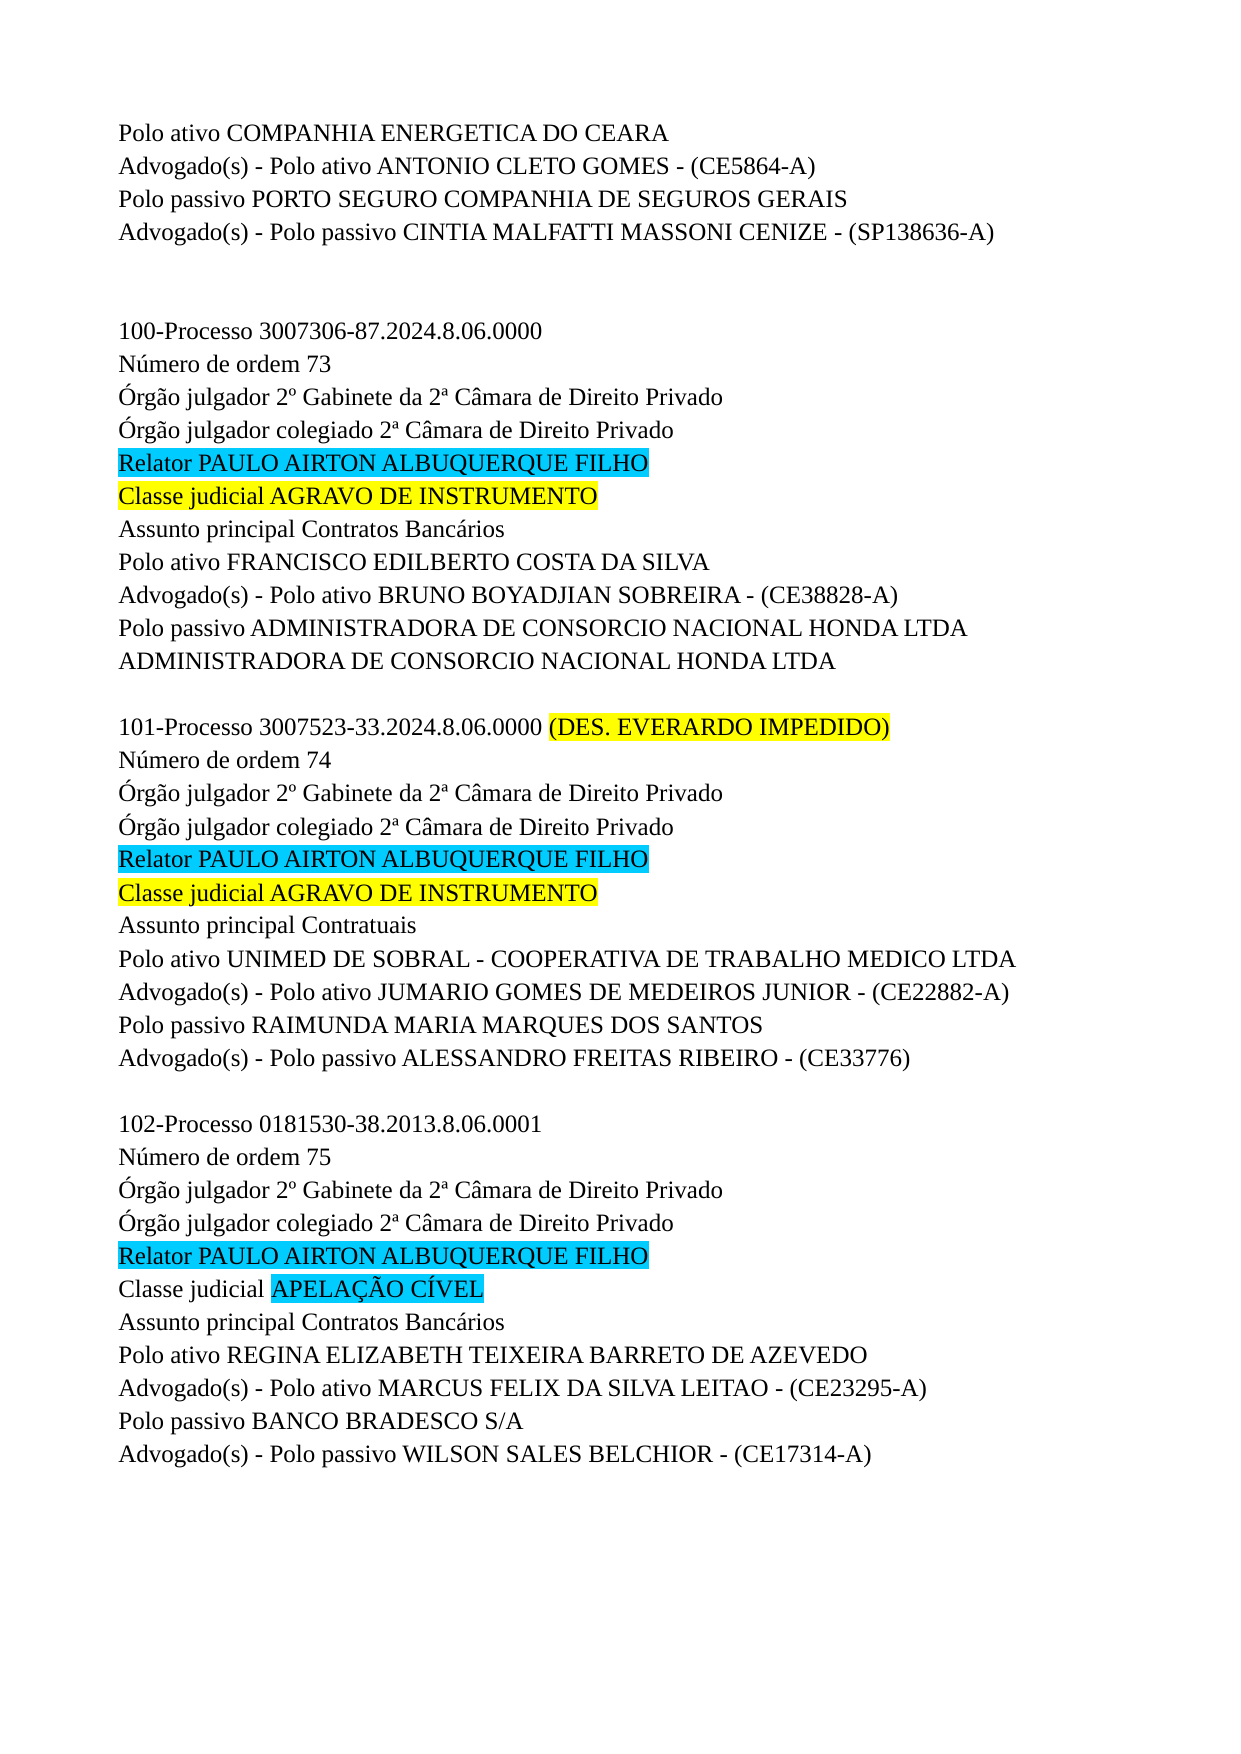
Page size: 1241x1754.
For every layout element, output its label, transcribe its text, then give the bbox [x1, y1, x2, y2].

text Classe judicial APELAÇÃO CÍVEL [118, 1274, 1122, 1303]
text 101-Processo 3007523-33.2024.8.06.0000 (DES. EVERARDO IMPEDIDO) [118, 712, 1122, 741]
text Assunto principal Contratos Bancários [118, 1307, 1122, 1336]
text Advogado(s) - Polo passivo WILSON SALES BELCHIOR - (CE17314-A) [118, 1439, 1122, 1468]
text Polo passivo ADMINISTRADORA DE CONSORCIO NACIONAL HONDA LTDA [118, 613, 1122, 642]
text ADMINISTRADORA DE CONSORCIO NACIONAL HONDA LTDA [118, 646, 1122, 675]
text 100-Processo 3007306-87.2024.8.06.0000 [118, 316, 1122, 345]
text Polo passivo RAIMUNDA MARIA MARQUES DOS SANTOS [118, 1010, 1122, 1038]
text Advogado(s) - Polo passivo CINTIA MALFATTI MASSONI CENIZE - (SP138636-A) [118, 217, 1122, 246]
text Assunto principal Contratuais [118, 911, 1122, 939]
text Assunto principal Contratos Bancários [118, 514, 1122, 543]
text Órgão julgador colegiado 2ª Câmara de Direito Privado [118, 812, 1122, 840]
text Polo passivo PORTO SEGURO COMPANHIA DE SEGUROS GERAIS [118, 184, 1122, 213]
text Órgão julgador colegiado 2ª Câmara de Direito Privado [118, 415, 1122, 444]
text Número de ordem 74 [118, 746, 1122, 774]
text Número de ordem 73 [118, 349, 1122, 378]
text Órgão julgador 2º Gabinete da 2ª Câmara de Direito Privado [118, 382, 1122, 411]
text Número de ordem 75 [118, 1142, 1122, 1171]
text Advogado(s) - Polo ativo ANTONIO CLETO GOMES - (CE5864-A) [118, 151, 1122, 180]
text Órgão julgador 2º Gabinete da 2ª Câmara de Direito Privado [118, 1175, 1122, 1203]
text Classe judicial AGRAVO DE INSTRUMENTO [118, 878, 1122, 906]
text 102-Processo 0181530-38.2013.8.06.0001 [118, 1109, 1122, 1137]
text Polo ativo COMPANHIA ENERGETICA DO CEARA [118, 118, 1122, 147]
text Relator PAULO AIRTON ALBUQUERQUE FILHO [118, 448, 1122, 477]
text Advogado(s) - Polo ativo BRUNO BOYADJIAN SOBREIRA - (CE38828-A) [118, 580, 1122, 609]
text Advogado(s) - Polo ativo MARCUS FELIX DA SILVA LEITAO - (CE23295-A) [118, 1373, 1122, 1402]
text Relator PAULO AIRTON ALBUQUERQUE FILHO [118, 844, 1122, 873]
text Advogado(s) - Polo passivo ALESSANDRO FREITAS RIBEIRO - (CE33776) [118, 1043, 1122, 1071]
text Relator PAULO AIRTON ALBUQUERQUE FILHO [118, 1241, 1122, 1269]
text Advogado(s) - Polo ativo JUMARIO GOMES DE MEDEIROS JUNIOR - (CE22882-A) [118, 977, 1122, 1005]
text Polo ativo UNIMED DE SOBRAL - COOPERATIVA DE TRABALHO MEDICO LTDA [118, 944, 1122, 972]
text Polo ativo FRANCISCO EDILBERTO COSTA DA SILVA [118, 547, 1122, 576]
text Polo ativo REGINA ELIZABETH TEIXEIRA BARRETO DE AZEVEDO [118, 1340, 1122, 1369]
text Classe judicial AGRAVO DE INSTRUMENTO [118, 481, 1122, 510]
text Polo passivo BANCO BRADESCO S/A [118, 1406, 1122, 1435]
text Órgão julgador 2º Gabinete da 2ª Câmara de Direito Privado [118, 778, 1122, 807]
text Órgão julgador colegiado 2ª Câmara de Direito Privado [118, 1208, 1122, 1237]
